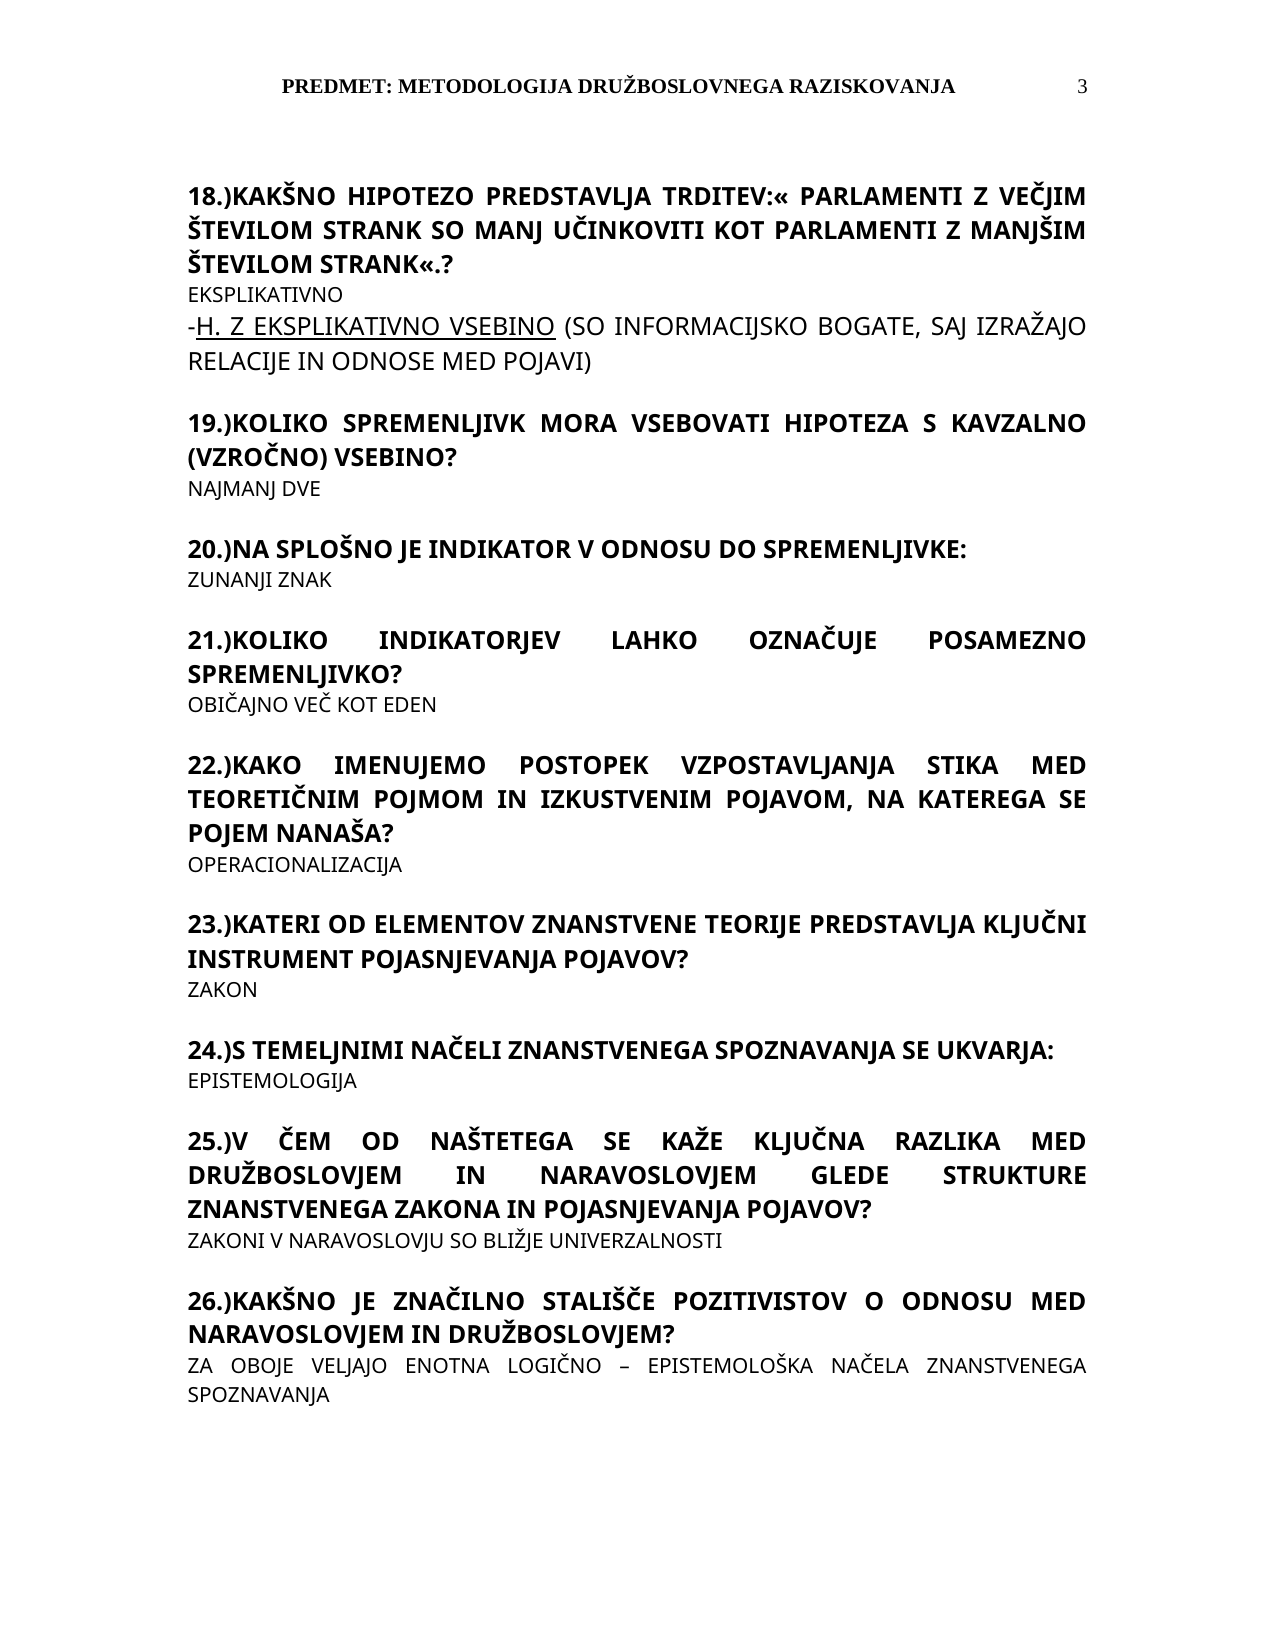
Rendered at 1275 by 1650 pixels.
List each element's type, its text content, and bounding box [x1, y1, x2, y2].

text 23.)KATERI OD ELEMENTOV ZNANSTVENE TEORIJE PREDSTAVLJA KLJUČNI INSTRUMENT POJASNJEVANJA POJAVOV? [187, 907, 1087, 975]
subtitle ZUNANJI ZNAK [187, 565, 1087, 594]
subtitle NAJMANJ DVE [187, 474, 1087, 502]
subtitle ZAKONI V NARAVOSLOVJU SO BLIŽJE UNIVERZALNOSTI [187, 1226, 1087, 1254]
text 18.)KAKŠNO HIPOTEZO PREDSTAVLJA TRDITEV:« PARLAMENTI Z VEČJIM ŠTEVILOM STRANK SO MANJ UČINKOVITI KOT PARLAMENTI Z MANJŠIM ŠTEVILOM STRANK«.? [187, 178, 1087, 281]
text 22.)KAKO IMENUJEMO POSTOPEK VZPOSTAVLJANJA STIKA MED TEORETIČNIM POJMOM IN IZKUSTVENIM POJAVOM, NA KATEREGA SE POJEM NANAŠA? [187, 748, 1087, 850]
subtitle OPERACIONALIZACIJA [187, 850, 1087, 878]
text 19.)KOLIKO SPREMENLJIVK MORA VSEBOVATI HIPOTEZA S KAVZALNO (VZROČNO) VSEBINO? [187, 406, 1087, 474]
text 26.)KAKŠNO JE ZNAČILNO STALIŠČE POZITIVISTOV O ODNOSU MED NARAVOSLOVJEM IN DRUŽBOSLOVJEM? [187, 1283, 1087, 1351]
text 24.)S TEMELJNIMI NAČELI ZNANSTVENEGA SPOZNAVANJA SE UKVARJA: [187, 1032, 1087, 1067]
text 20.)NA SPLOŠNO JE INDIKATOR V ODNOSU DO SPREMENLJIVKE: [187, 531, 1087, 565]
subtitle ZAKON [187, 975, 1087, 1004]
text ZA OBOJE VELJAJO ENOTNA LOGIČNO – EPISTEMOLOŠKA NAČELA ZNANSTVENEGA SPOZNAVANJA [187, 1351, 1087, 1408]
subtitle OBIČAJNO VEČ KOT EDEN [187, 691, 1087, 719]
subtitle EKSPLIKATIVNO [187, 281, 1087, 309]
subtitle EPISTEMOLOGIJA [187, 1067, 1087, 1095]
text 25.)V ČEM OD NAŠTETEGA SE KAŽE KLJUČNA RAZLIKA MED DRUŽBOSLOVJEM IN NARAVOSLOVJEM GLEDE STRUKTURE ZNANSTVENEGA ZAKONA IN POJASNJEVANJA POJAVOV? [187, 1124, 1087, 1226]
text 21.)KOLIKO INDIKATORJEV LAHKO OZNAČUJE POSAMEZNO SPREMENLJIVKO? [187, 622, 1087, 691]
text -H. Z EKSPLIKATIVNO VSEBINO (SO INFORMACIJSKO BOGATE, SAJ IZRAŽAJO RELACIJE IN ODNOSE MED POJAVI) [187, 309, 1087, 377]
